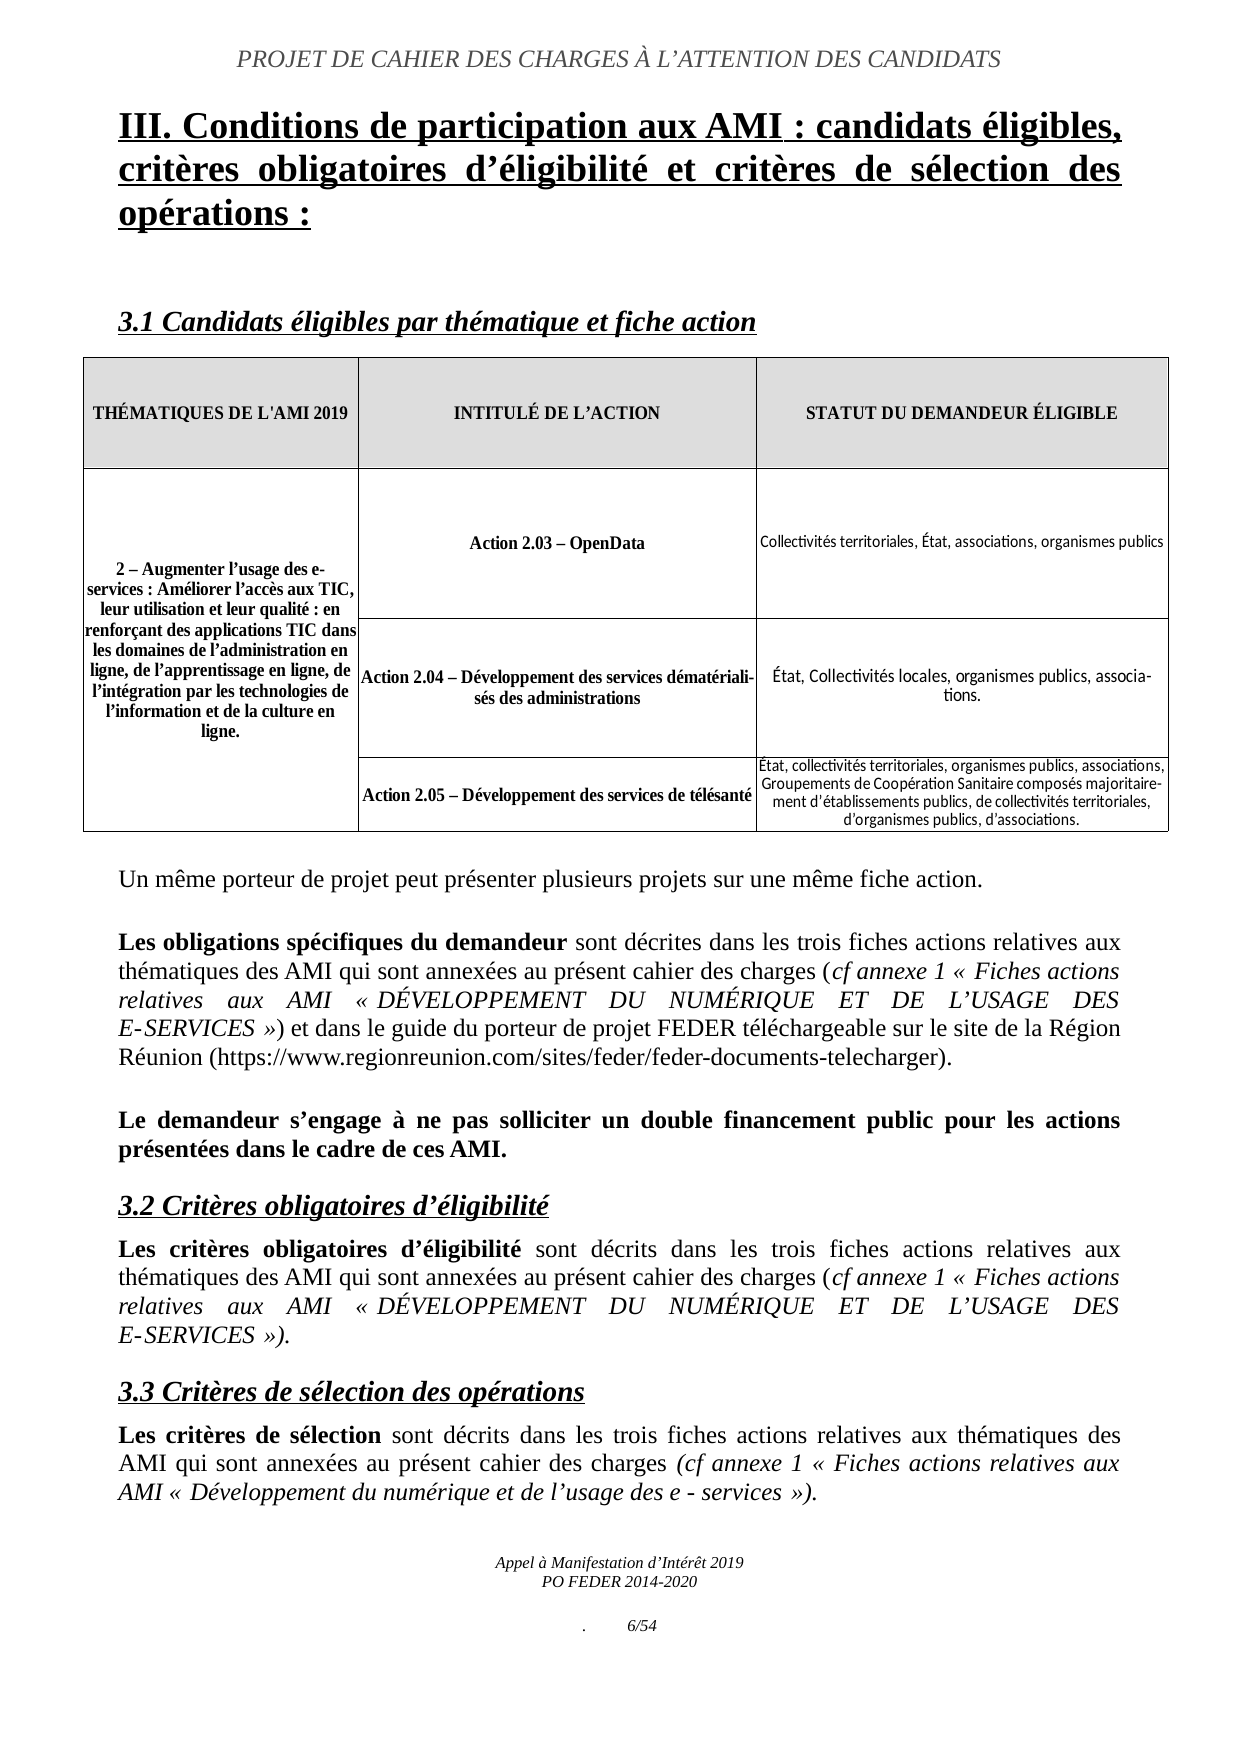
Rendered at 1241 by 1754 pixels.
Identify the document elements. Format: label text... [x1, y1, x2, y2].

list Les critères obligatoires d’éligibilité sont décrits dans les trois fiches actions relatives aux thématiques des AMI qui sont annexées au présent cahier des charges (cf annexe 1 « Fiches actions relatives aux AMI « DÉVELOPPEMENT DU NUMÉRIQUE ET DE L’USAGE DES E‑SERVICES »). [118, 1234, 1122, 1349]
text Un même porteur de projet peut présenter plusieurs projets sur une même fiche action. [118, 864, 1122, 893]
text Les obligations spécifiques du demandeur sont décrites dans les trois fiches actions relatives aux thématiques des AMI qui sont annexées au présent cahier des charges (cf annexe 1 « Fiches actions relatives aux AMI « DÉVELOPPEMENT DU NUMÉRIQUE ET DE L’USAGE DES E‑SERVICES ») et dans le guide du porteur de projet FEDER téléchargeable sur le site de la Région Réunion (https://www.regionreunion.com/sites/feder/feder-documents-telecharger). [118, 927, 1122, 1071]
subtitle 3.1 Candidats éligibles par thématique et fiche action [118, 304, 1122, 338]
subtitle 3.3 Critères de sélection des opérations [118, 1374, 1122, 1407]
text Le demandeur s’engage à ne pas solliciter un double financement public pour les actions présentées dans le cadre de ces AMI. [118, 1105, 1122, 1163]
subtitle III. Conditions de participation aux AMI : candidats éligibles, [118, 103, 1122, 140]
subtitle 3.2 Critères obligatoires d’éligibilité [118, 1188, 1122, 1221]
subtitle opérations : [118, 186, 1122, 233]
text Les critères de sélection sont décrits dans les trois fiches actions relatives aux thématiques des AMI qui sont annexées au présent cahier des charges (cf annexe 1 « Fiches actions relatives aux AMI « Développement du numérique et de l’usage des e - services »). [118, 1420, 1122, 1506]
subtitle critères obligatoires d’éligibilité et critères de sélection des [118, 141, 1122, 184]
